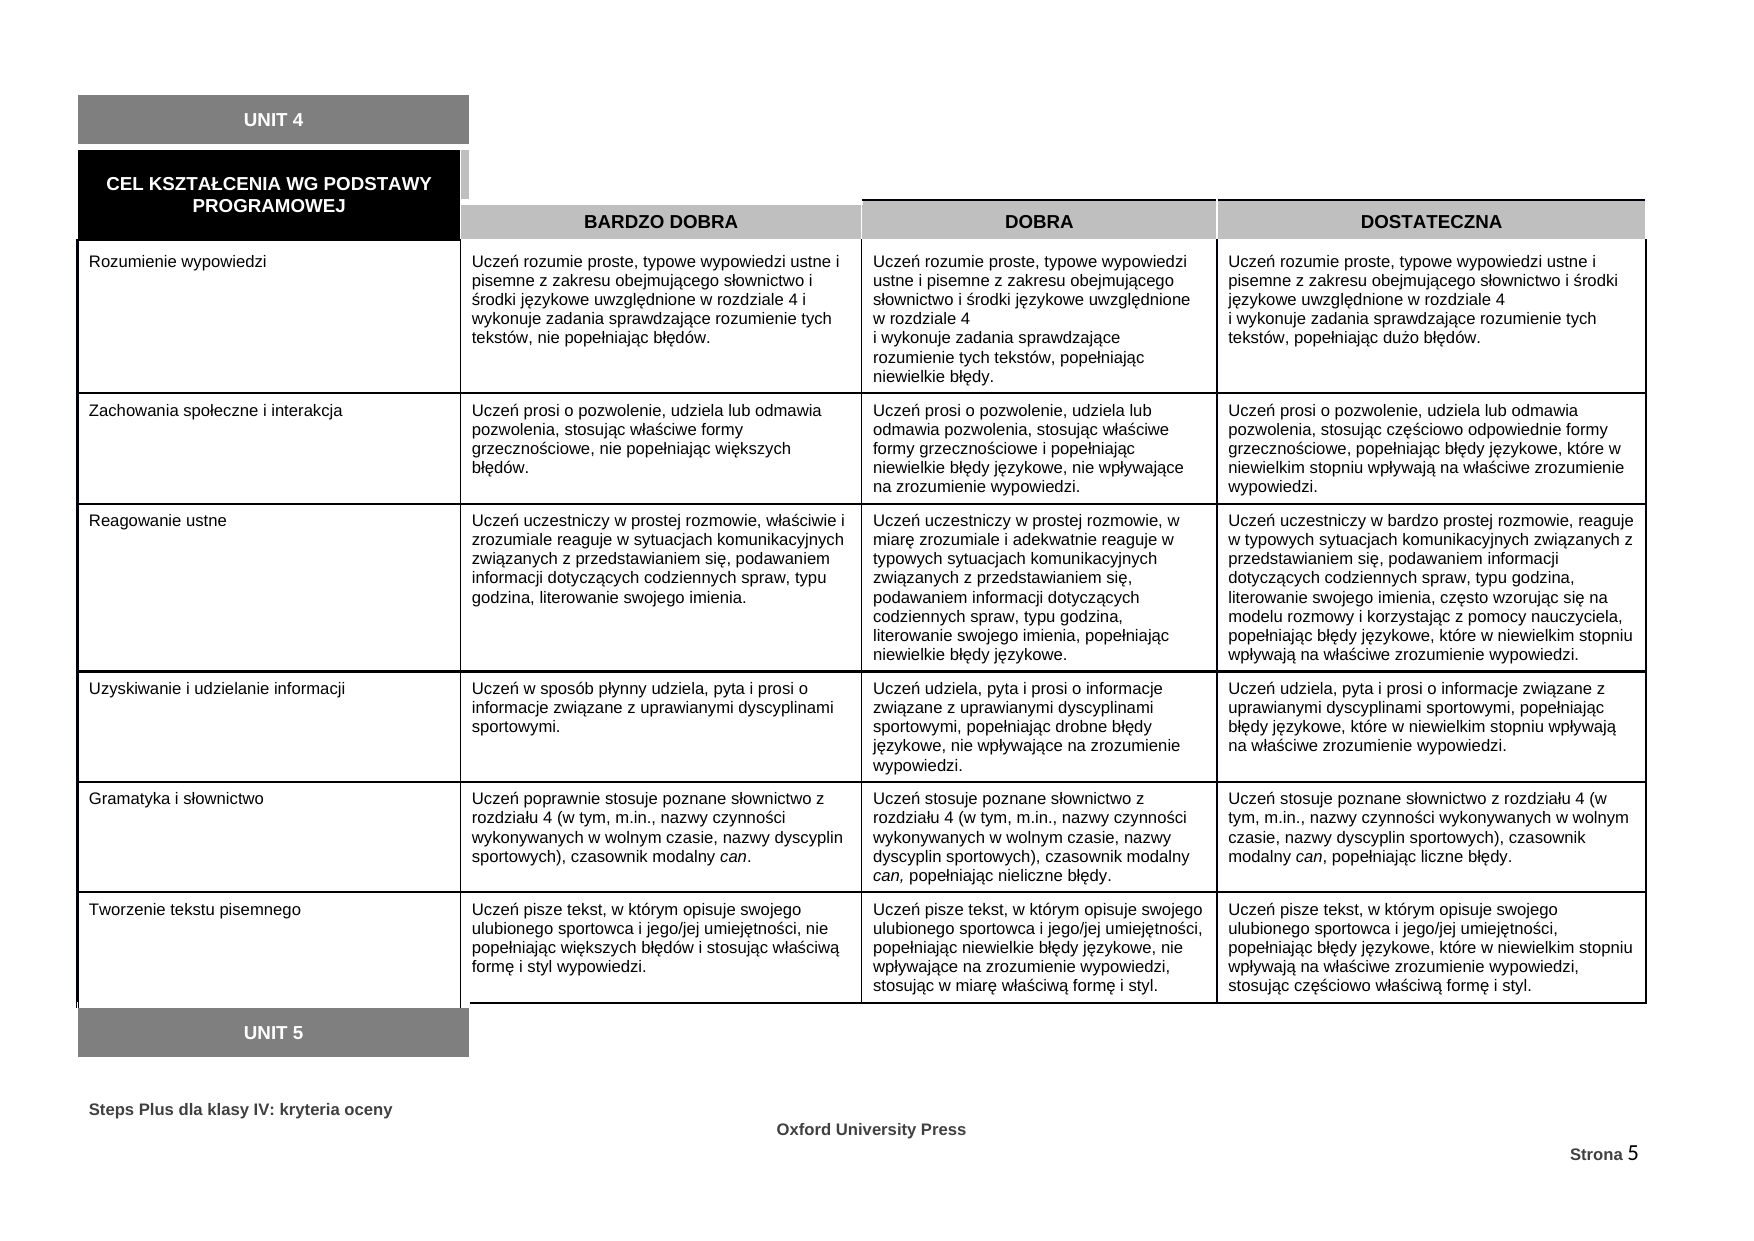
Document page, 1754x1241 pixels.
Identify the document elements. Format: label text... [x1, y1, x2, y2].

table_cell Uczeń prosi o pozwolenie, udziela lub odmawia pozwolenia, stosując właściwe formy grzecznościowe i popełniając niewielkie błędy językowe, nie wpływające na zrozumienie wypowiedzi. [862, 394, 1216, 502]
table_cell UNIT 5 [78, 1008, 469, 1057]
table_cell Uczeń w sposób płynny udziela, pyta i prosi o informacje związane z uprawianymi dyscyplinami sportowymi. [461, 673, 861, 781]
table_cell DOSTATECZNA [1218, 201, 1645, 239]
table_cell OCENA [461, 150, 469, 199]
table_cell Uczeń udziela, pyta i prosi o informacje związane z uprawianymi dyscyplinami sportowymi, popełniając drobne błędy językowe, nie wpływające na zrozumienie wypowiedzi. [862, 673, 1216, 781]
table_cell Tworzenie tekstu pisemnego [79, 893, 460, 1002]
table_cell Uzyskiwanie i udzielanie informacji [79, 673, 460, 781]
table_cell Uczeń uczestniczy w prostej rozmowie, w miarę zrozumiale i adekwatnie reaguje w typowych sytuacjach komunikacyjnych związanych z przedstawianiem się, podawaniem informacji dotyczących codziennych spraw, typu godzina, literowanie swojego imienia, popełniając niewielkie błędy językowe. [862, 505, 1216, 670]
table_cell Zachowania społeczne i interakcja [79, 394, 460, 502]
table_cell Uczeń pisze tekst, w którym opisuje swojego ulubionego sportowca i jego/jej umiejętności, popełniając błędy językowe, które w niewielkim stopniu wpływają na właściwe zrozumienie wypowiedzi, stosując częściowo właściwą formę i styl. [1218, 893, 1645, 1002]
table_cell UNIT 4 [78, 95, 469, 144]
table_cell Gramatyka i słownictwo [79, 783, 460, 891]
table_cell Uczeń udziela, pyta i prosi o informacje związane z uprawianymi dyscyplinami sportowymi, popełniając błędy językowe, które w niewielkim stopniu wpływają na właściwe zrozumienie wypowiedzi. [1218, 673, 1645, 781]
table_cell Uczeń rozumie proste, typowe wypowiedzi ustne i pisemne z zakresu obejmującego słownictwo i środki językowe uwzględnione w rozdziale 4 i wykonuje zadania sprawdzające rozumienie tych tekstów, popełniając niewielkie błędy. [862, 245, 1216, 392]
table_cell Uczeń stosuje poznane słownictwo z rozdziału 4 (w tym, m.in., nazwy czynności wykonywanych w wolnym czasie, nazwy dyscyplin sportowych), czasownik modalny can, popełniając liczne błędy. [1218, 783, 1645, 891]
table_cell Uczeń rozumie proste, typowe wypowiedzi ustne i pisemne z zakresu obejmującego słownictwo i środki językowe uwzględnione w rozdziale 4 i wykonuje zadania sprawdzające rozumienie tych tekstów, nie popełniając błędów. [461, 245, 861, 392]
table_cell Uczeń rozumie proste, typowe wypowiedzi ustne i pisemne z zakresu obejmującego słownictwo i środki językowe uwzględnione w rozdziale 4 i wykonuje zadania sprawdzające rozumienie tych tekstów, popełniając dużo błędów. [1218, 245, 1645, 392]
table_cell Uczeń pisze tekst, w którym opisuje swojego ulubionego sportowca i jego/jej umiejętności, popełniając niewielkie błędy językowe, nie wpływające na zrozumienie wypowiedzi, stosując w miarę właściwą formę i styl. [862, 893, 1216, 1002]
table_cell Uczeń stosuje poznane słownictwo z rozdziału 4 (w tym, m.in., nazwy czynności wykonywanych w wolnym czasie, nazwy dyscyplin sportowych), czasownik modalny can, popełniając nieliczne błędy. [862, 783, 1216, 891]
table_cell Uczeń uczestniczy w prostej rozmowie, właściwie i zrozumiale reaguje w sytuacjach komunikacyjnych związanych z przedstawianiem się, podawaniem informacji dotyczących codziennych spraw, typu godzina, literowanie swojego imienia. [461, 505, 861, 670]
table_cell Uczeń uczestniczy w bardzo prostej rozmowie, reaguje w typowych sytuacjach komunikacyjnych związanych z przedstawianiem się, podawaniem informacji dotyczących codziennych spraw, typu godzina, literowanie swojego imienia, często wzorując się na modelu rozmowy i korzystając z pomocy nauczyciela, popełniając błędy językowe, które w niewielkim stopniu wpływają na właściwe zrozumienie wypowiedzi. [1218, 505, 1645, 670]
table_cell DOBRA [862, 201, 1216, 239]
table_cell Uczeń prosi o pozwolenie, udziela lub odmawia pozwolenia, stosując właściwe formy grzecznościowe, nie popełniając większych błędów. [461, 394, 861, 502]
table_cell BARDZO DOBRA [461, 205, 861, 239]
table_cell Uczeń prosi o pozwolenie, udziela lub odmawia pozwolenia, stosując częściowo odpowiednie formy grzecznościowe, popełniając błędy językowe, które w niewielkim stopniu wpływają na właściwe zrozumienie wypowiedzi. [1218, 394, 1645, 502]
table_cell CEL KSZTAŁCENIA WG PODSTAWY PROGRAMOWEJ [78, 150, 460, 239]
table_cell Uczeń pisze tekst, w którym opisuje swojego ulubionego sportowca i jego/jej umiejętności, nie popełniając większych błędów i stosując właściwą formę i styl wypowiedzi. [461, 893, 861, 1002]
table_cell Reagowanie ustne [79, 505, 460, 670]
table_cell Uczeń poprawnie stosuje poznane słownictwo z rozdziału 4 (w tym, m.in., nazwy czynności wykonywanych w wolnym czasie, nazwy dyscyplin sportowych), czasownik modalny can. [461, 783, 861, 891]
table_cell Rozumienie wypowiedzi [79, 241, 460, 392]
